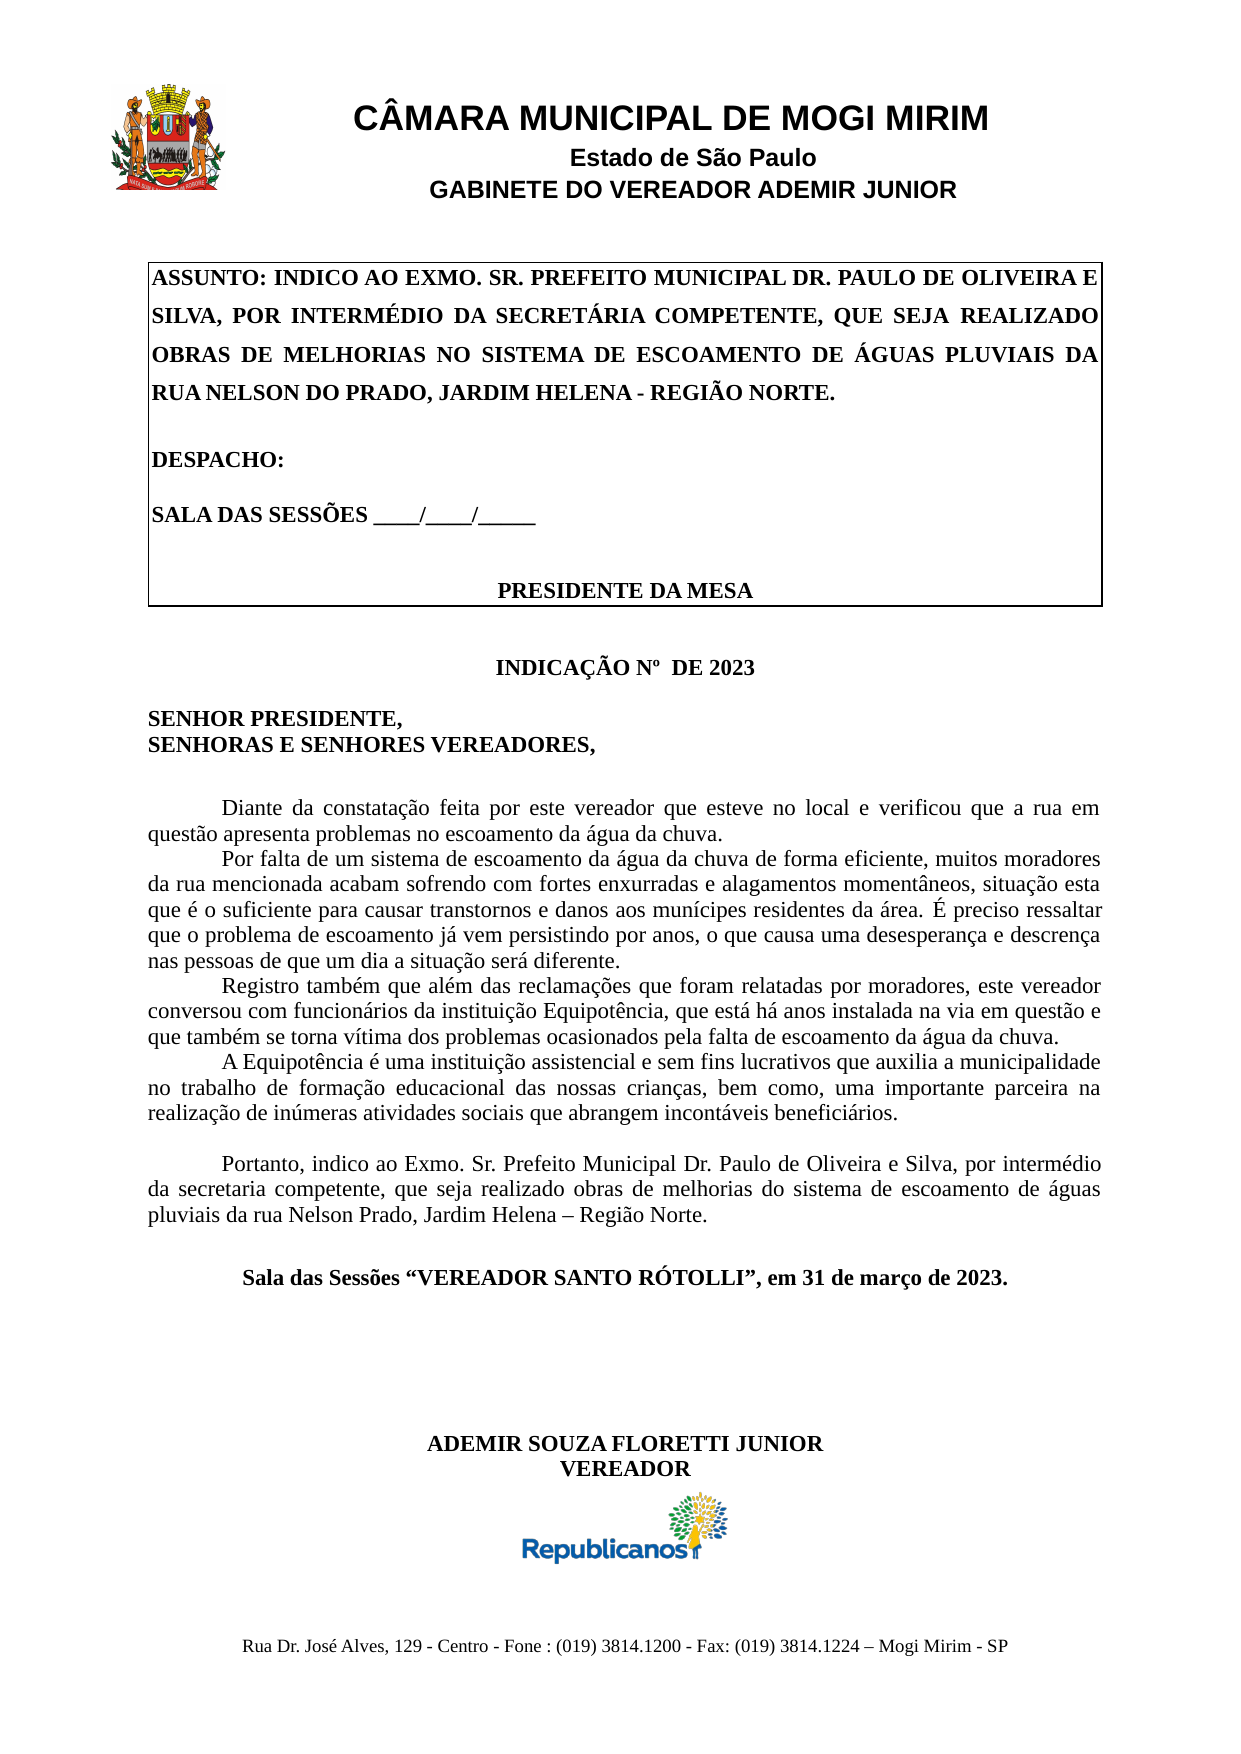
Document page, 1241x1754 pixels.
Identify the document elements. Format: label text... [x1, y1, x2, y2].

text ASSUNTO: INDICO AO EXMO. SR. PREFEITO MUNICIPAL DR. PAULO DE OLIVEIRA E SILVA, POR INTERMÉDIO DA SECRETÁRIA COMPETENTE, QUE SEJA REALIZADO OBRAS DE MELHORIAS NO SISTEMA DE ESCOAMENTO DE ÁGUAS PLUVIAIS DA RUA NELSON DO PRADO, JARDIM HELENA - REGIÃO NORTE. [149, 263, 1101, 405]
text SENHORAS E SENHORES VEREADORES, [148, 732, 1103, 757]
text SALA DAS SESSÕES ____/____/_____ [149, 498, 1101, 527]
text DESPACHO: [149, 443, 1101, 472]
text SENHOR PRESIDENTE, [148, 706, 1103, 732]
text Portanto, indico ao Exmo. Sr. Prefeito Municipal Dr. Paulo de Oliveira e Silva, por intermédio da secretaria competente, que seja realizado obras de melhorias do sistema de escoamento de águas pluviais da rua Nelson Prado, Jardim Helena – Região Norte. [148, 1151, 1103, 1227]
text INDICAÇÃO Nº DE 2023 [148, 655, 1103, 681]
text Registro também que além das reclamações que foram relatadas por moradores, este vereador conversou com funcionários da instituição Equipotência, que está há anos instalada na via em questão e que também se torna vítima dos problemas ocasionados pela falta de escoamento da água da chuva. [148, 973, 1103, 1049]
text VEREADOR [148, 1456, 1103, 1481]
picture [110, 84, 226, 190]
text ADEMIR SOUZA FLORETTI JUNIOR [148, 1431, 1103, 1456]
text Por falta de um sistema de escoamento da água da chuva de forma eficiente, muitos moradores da rua mencionada acabam sofrendo com fortes enxurradas e alagamentos momentâneos, situação esta que é o suficiente para causar transtornos e danos aos munícipes residentes da área. É preciso ressaltar que o problema de escoamento já vem persistindo por anos, o que causa uma desesperança e descrença nas pessoas de que um dia a situação será diferente. [148, 846, 1103, 973]
text A Equipotência é uma instituição assistencial e sem fins lucrativos que auxilia a municipalidade no trabalho de formação educacional das nossas crianças, bem como, uma importante parceira na realização de inúmeras atividades sociais que abrangem incontáveis beneficiários. [148, 1049, 1103, 1126]
picture [509, 1483, 741, 1569]
text PRESIDENTE DA MESA [149, 574, 1101, 605]
text Diante da constatação feita por este vereador que esteve no local e verificou que a rua em questão apresenta problemas no escoamento da água da chuva. [148, 795, 1103, 846]
text Sala das Sessões “VEREADOR SANTO RÓTOLLI”, em 31 de março de 2023. [148, 1265, 1103, 1291]
